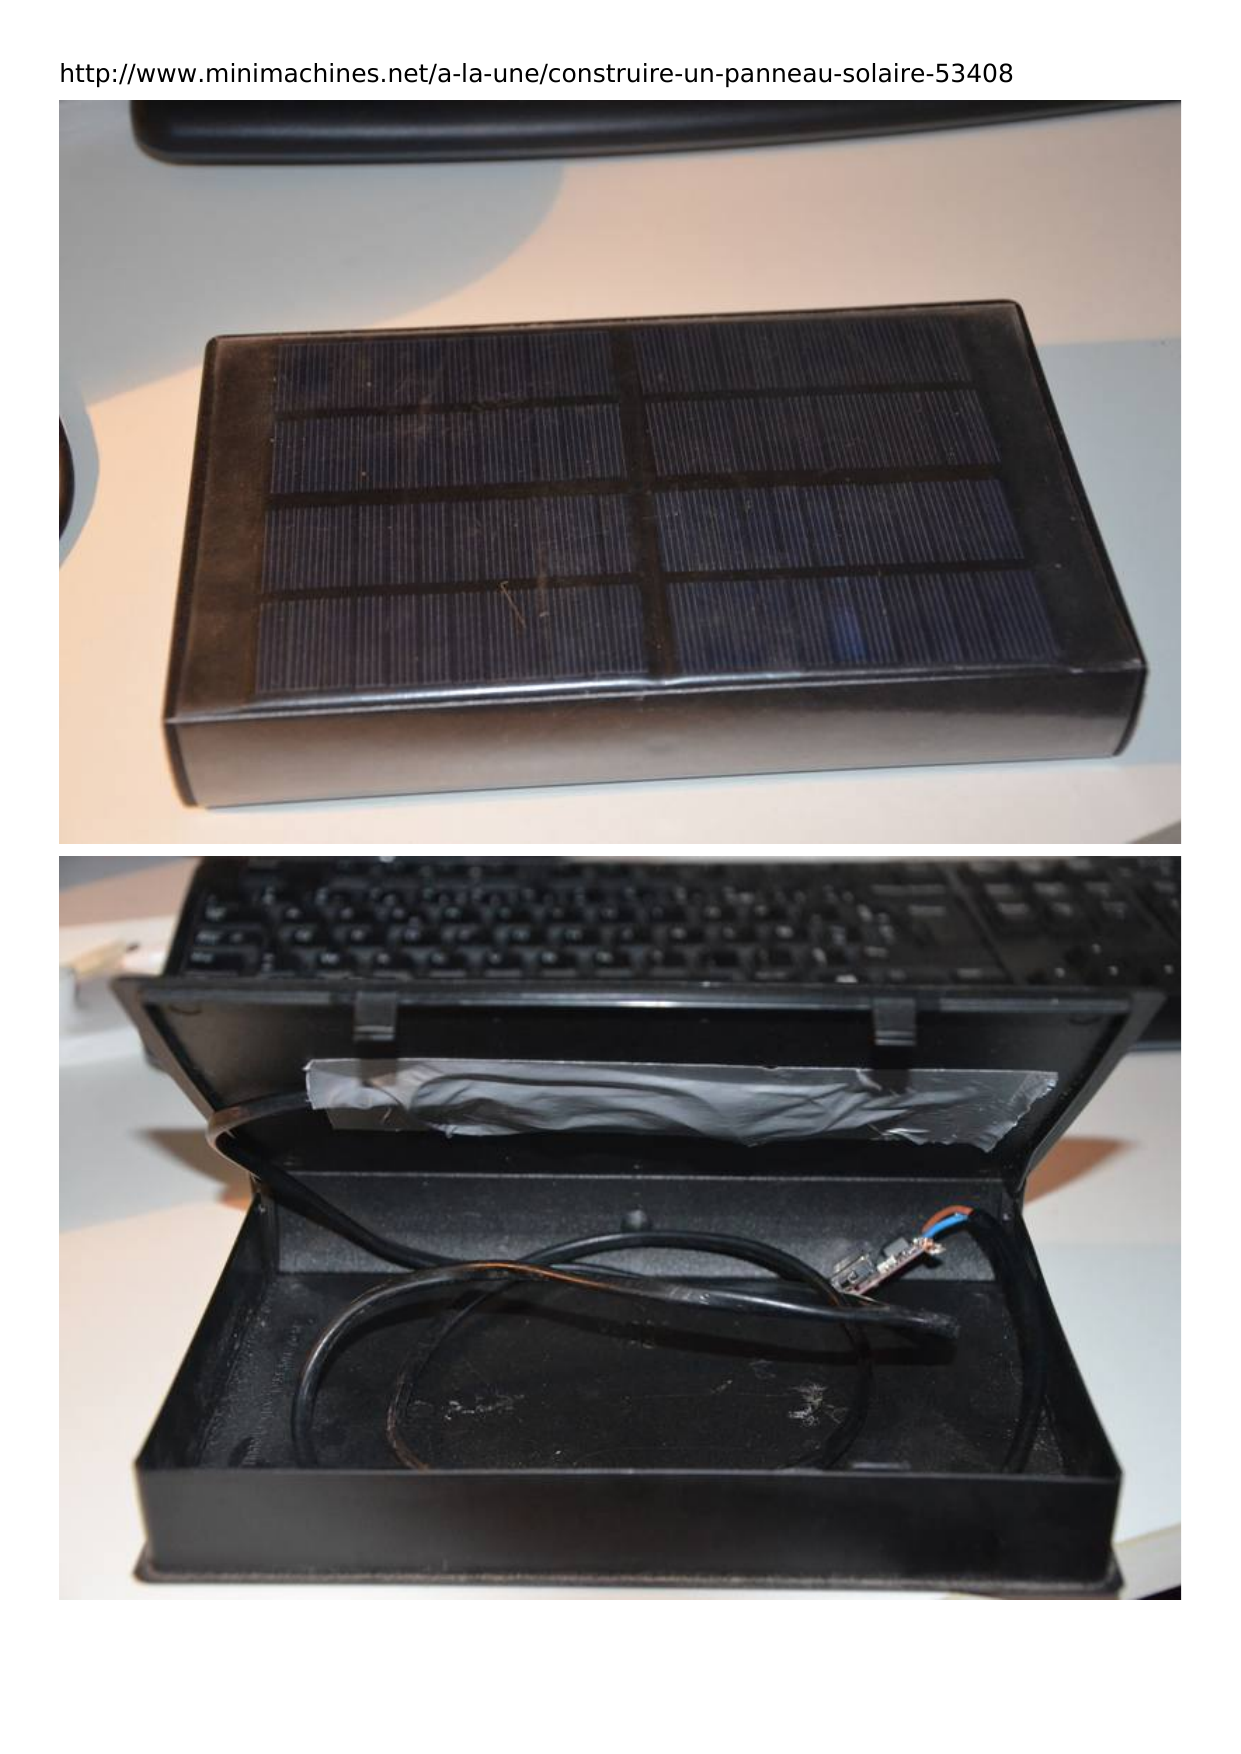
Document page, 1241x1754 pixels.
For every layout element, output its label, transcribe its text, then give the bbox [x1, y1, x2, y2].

picture [59, 100, 1182, 844]
text http://www.minimachines.net/a-la-une/construire-un-panneau-solaire-53408 [59, 59, 1181, 88]
picture [59, 856, 1182, 1600]
